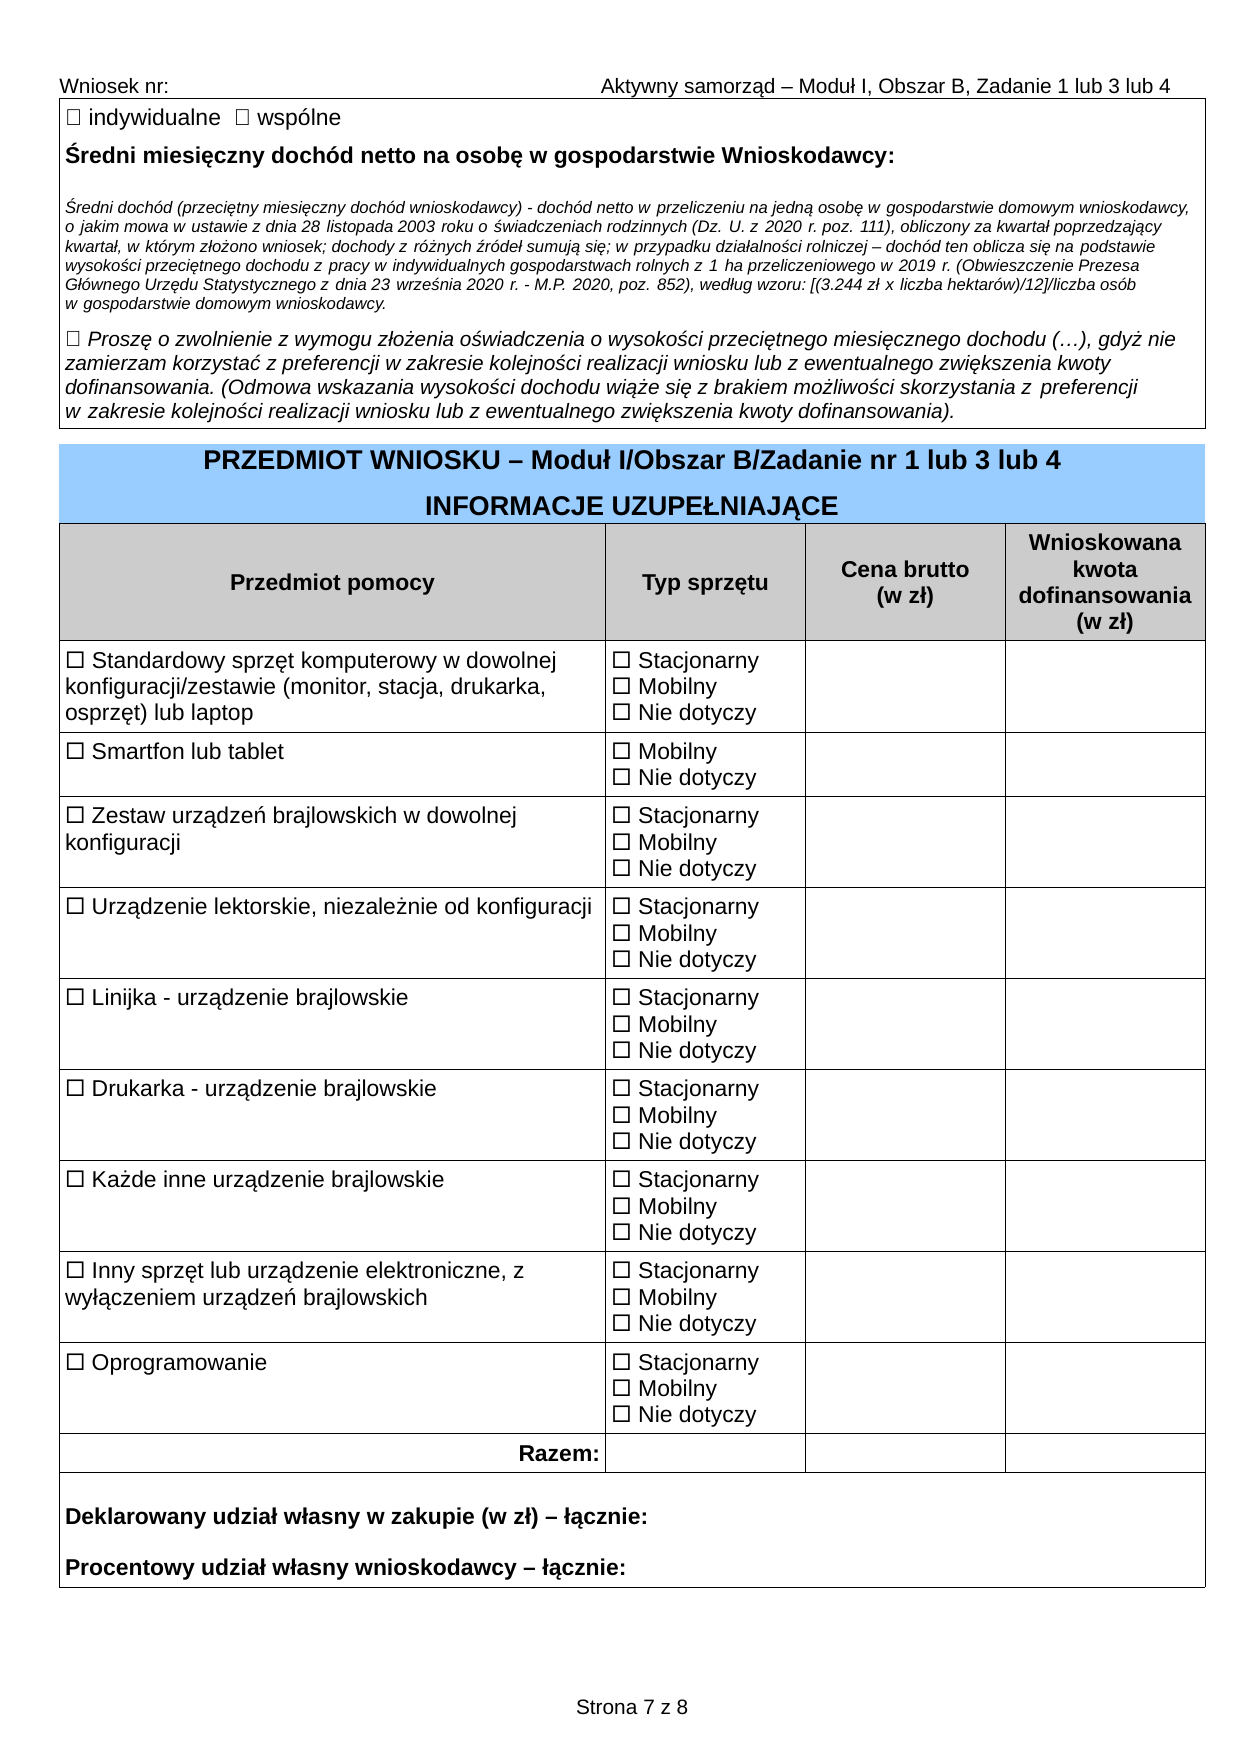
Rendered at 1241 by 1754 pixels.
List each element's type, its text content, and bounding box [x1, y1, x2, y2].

table_cell [806, 1252, 1005, 1342]
table_cell [806, 888, 1005, 978]
table_cell Razem: [60, 1434, 605, 1472]
table_header Cena brutto (w zł) [806, 524, 1005, 640]
table_cell [1006, 641, 1205, 731]
table_cell  Stacjonarny  Mobilny  Nie dotyczy [606, 979, 805, 1069]
table_cell [1006, 1252, 1205, 1342]
table_cell [606, 1434, 805, 1472]
table_cell [1006, 1434, 1205, 1472]
table_cell  Standardowy sprzęt komputerowy w dowolnej konfiguracji/zestawie (monitor, stacja, drukarka, osprzęt) lub laptop [60, 641, 605, 731]
table_cell [1006, 888, 1205, 978]
table_cell [1006, 1343, 1205, 1433]
table_cell [806, 733, 1005, 796]
table_cell [806, 979, 1005, 1069]
table_cell  Linijka - urządzenie brajlowskie [60, 979, 605, 1069]
subtitle PRZEDMIOT WNIOSKU – Moduł I/Obszar B/Zadanie nr 1 lub 3 lub 4 [59, 444, 1205, 475]
table_cell  Inny sprzęt lub urządzenie elektroniczne, z wyłączeniem urządzeń brajlowskich [60, 1252, 605, 1342]
table_cell [806, 1161, 1005, 1251]
table_cell  Stacjonarny  Mobilny  Nie dotyczy [606, 888, 805, 978]
table_cell  Smartfon lub tablet [60, 733, 605, 796]
table_cell [806, 1070, 1005, 1160]
subtitle INFORMACJE UZUPEŁNIAJĄCE [59, 487, 1205, 523]
table_cell [1006, 1161, 1205, 1251]
table_header  indywidualne  wspólne Średni miesięczny dochód netto na osobę w gospodarstwie Wnioskodawcy: Średni dochód (przeciętny miesięczny dochód wnioskodawcy) - dochód netto w przeliczeniu na jedną osobę w gospodarstwie domowym wnioskodawcy, o jakim mowa w ustawie z dnia 28 listopada 2003 roku o świadczeniach rodzinnych (Dz. U. z 2020 r. poz. 111), obliczony za kwartał poprzedzający kwartał, w którym złożono wniosek; dochody z różnych źródeł sumują się; w przypadku działalności rolniczej – dochód ten oblicza się na podstawie wysokości przeciętnego dochodu z pracy w indywidualnych gospodarstwach rolnych z 1 ha przeliczeniowego w 2019 r. (Obwieszczenie Prezesa Głównego Urzędu Statystycznego z dnia 23 września 2020 r. - M.P. 2020, poz. 852), według wzoru: [(3.244 zł x liczba hektarów)/12]/liczba osób w gospodarstwie domowym wnioskodawcy.  Proszę o zwolnienie z wymogu złożenia oświadczenia o wysokości przeciętnego miesięcznego dochodu (…), gdyż nie zamierzam korzystać z preferencji w zakresie kolejności realizacji wniosku lub z ewentualnego zwiększenia kwoty dofinansowania. (Odmowa wskazania wysokości dochodu wiąże się z brakiem możliwości skorzystania z preferencji w zakresie kolejności realizacji wniosku lub z ewentualnego zwiększenia kwoty dofinansowania). [60, 99, 1205, 428]
table_cell Deklarowany udział własny w zakupie (w zł) – łącznie: Procentowy udział własny wnioskodawcy – łącznie: [60, 1473, 1205, 1586]
table_cell  Stacjonarny  Mobilny  Nie dotyczy [606, 641, 805, 731]
table_cell  Każde inne urządzenie brajlowskie [60, 1161, 605, 1251]
table_cell  Zestaw urządzeń brajlowskich w dowolnej konfiguracji [60, 797, 605, 887]
table_cell [806, 797, 1005, 887]
table_cell [1006, 1070, 1205, 1160]
table_cell  Stacjonarny  Mobilny  Nie dotyczy [606, 1070, 805, 1160]
table_cell [1006, 797, 1205, 887]
table_header Przedmiot pomocy [60, 524, 605, 640]
table_cell [806, 1343, 1005, 1433]
table_cell  Mobilny  Nie dotyczy [606, 733, 805, 796]
table_cell  Drukarka - urządzenie brajlowskie [60, 1070, 605, 1160]
table_cell [1006, 979, 1205, 1069]
table_cell [806, 1434, 1005, 1472]
table_cell  Stacjonarny  Mobilny  Nie dotyczy [606, 1161, 805, 1251]
table_header Typ sprzętu [606, 524, 805, 640]
table_cell [1006, 733, 1205, 796]
table_cell  Urządzenie lektorskie, niezależnie od konfiguracji [60, 888, 605, 978]
table_cell [806, 641, 1005, 731]
table_cell  Stacjonarny  Mobilny  Nie dotyczy [606, 1252, 805, 1342]
table_cell  Stacjonarny  Mobilny  Nie dotyczy [606, 1343, 805, 1433]
table_header Wnioskowana kwota dofinansowania (w zł) [1006, 524, 1205, 640]
table_cell  Oprogramowanie [60, 1343, 605, 1433]
table_cell  Stacjonarny  Mobilny  Nie dotyczy [606, 797, 805, 887]
